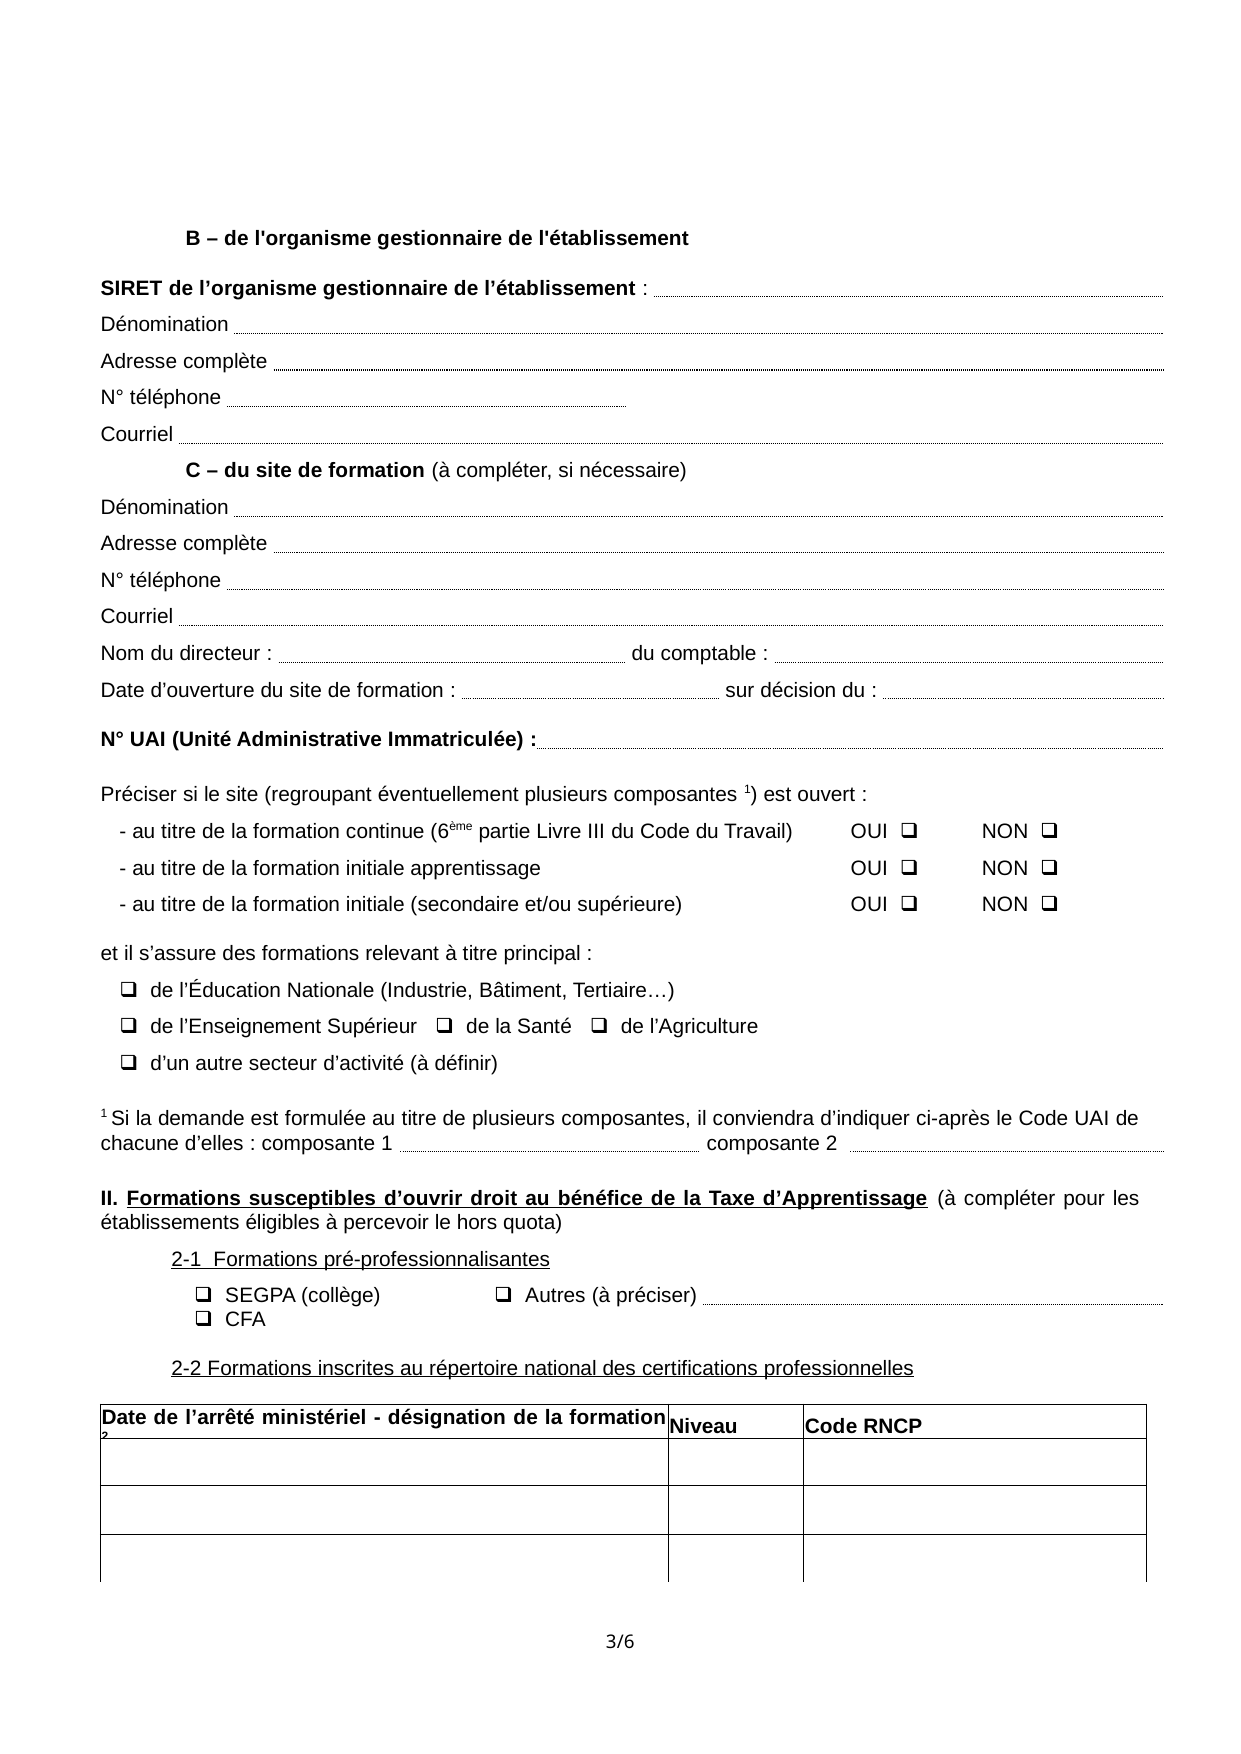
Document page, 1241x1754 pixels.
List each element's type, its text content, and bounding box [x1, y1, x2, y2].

text N° téléphone [100, 385, 1140, 409]
text Date d’ouverture du site de formation : sur décision du : [100, 678, 1140, 702]
text  de l’Éducation Nationale (Industrie, Bâtiment, Tertiaire…) [119, 978, 1140, 1002]
text Préciser si le site (regroupant éventuellement plusieurs composantes 1) est ouvert : [100, 782, 1140, 806]
text  CFA [100, 1307, 1140, 1331]
table_cell [804, 1535, 1146, 1582]
text - au titre de la formation continue (6ème partie Livre III du Code du Travail) OUI  NON  [119, 819, 1140, 843]
table_cell [101, 1535, 668, 1582]
table_cell [669, 1535, 803, 1582]
text N° UAI (Unité Administrative Immatriculée) : [100, 727, 1140, 751]
table_header Code RNCP [804, 1405, 1146, 1438]
text Courriel [100, 604, 1140, 628]
text  de l’Enseignement Supérieur  de la Santé  de l’Agriculture [119, 1014, 1140, 1038]
text et il s’assure des formations relevant à titre principal : [100, 941, 1140, 965]
text II. Formations susceptibles d’ouvrir droit au bénéfice de la Taxe d’Apprentissage (à compléter pour les établissements éligibles à percevoir le hors quota) [100, 1186, 1140, 1234]
table_cell [101, 1439, 668, 1485]
text Dénomination [100, 312, 1140, 336]
text 2-2 Formations inscrites au répertoire national des certifications professionnelles [100, 1355, 1140, 1379]
table_cell [669, 1486, 803, 1534]
table_cell [669, 1439, 803, 1485]
text Adresse complète [100, 531, 1140, 555]
text C – du site de formation (à compléter, si nécessaire) [100, 458, 1140, 482]
table_cell [804, 1486, 1146, 1534]
text - au titre de la formation initiale apprentissage OUI  NON  [119, 855, 1140, 879]
text N° téléphone [100, 568, 1140, 592]
text Courriel [100, 422, 1140, 446]
text 2-1 Formations pré-professionnalisantes [100, 1247, 1140, 1271]
text Nom du directeur : du comptable : [100, 641, 1140, 665]
text Dénomination [100, 495, 1140, 519]
table_cell [804, 1439, 1146, 1485]
text  d’un autre secteur d’activité (à définir) [119, 1051, 1140, 1075]
text B – de l'organisme gestionnaire de l'établissement [100, 226, 1140, 250]
text - au titre de la formation initiale (secondaire et/ou supérieure) OUI  NON  [119, 892, 1140, 916]
table_cell [101, 1486, 668, 1534]
table_header Date de l’arrêté ministériel - désignation de la formation 2 [101, 1405, 668, 1438]
table_header Niveau [669, 1405, 803, 1438]
text SIRET de l’organisme gestionnaire de l’établissement : [100, 275, 1140, 299]
text  SEGPA (collège)  Autres (à préciser) [100, 1283, 1140, 1307]
text 1 Si la demande est formulée au titre de plusieurs composantes, il conviendra d’indiquer ci-après le Code UAI de chacune d’elles : composante 1 composante 2 [100, 1106, 1140, 1154]
text Adresse complète [100, 348, 1140, 373]
